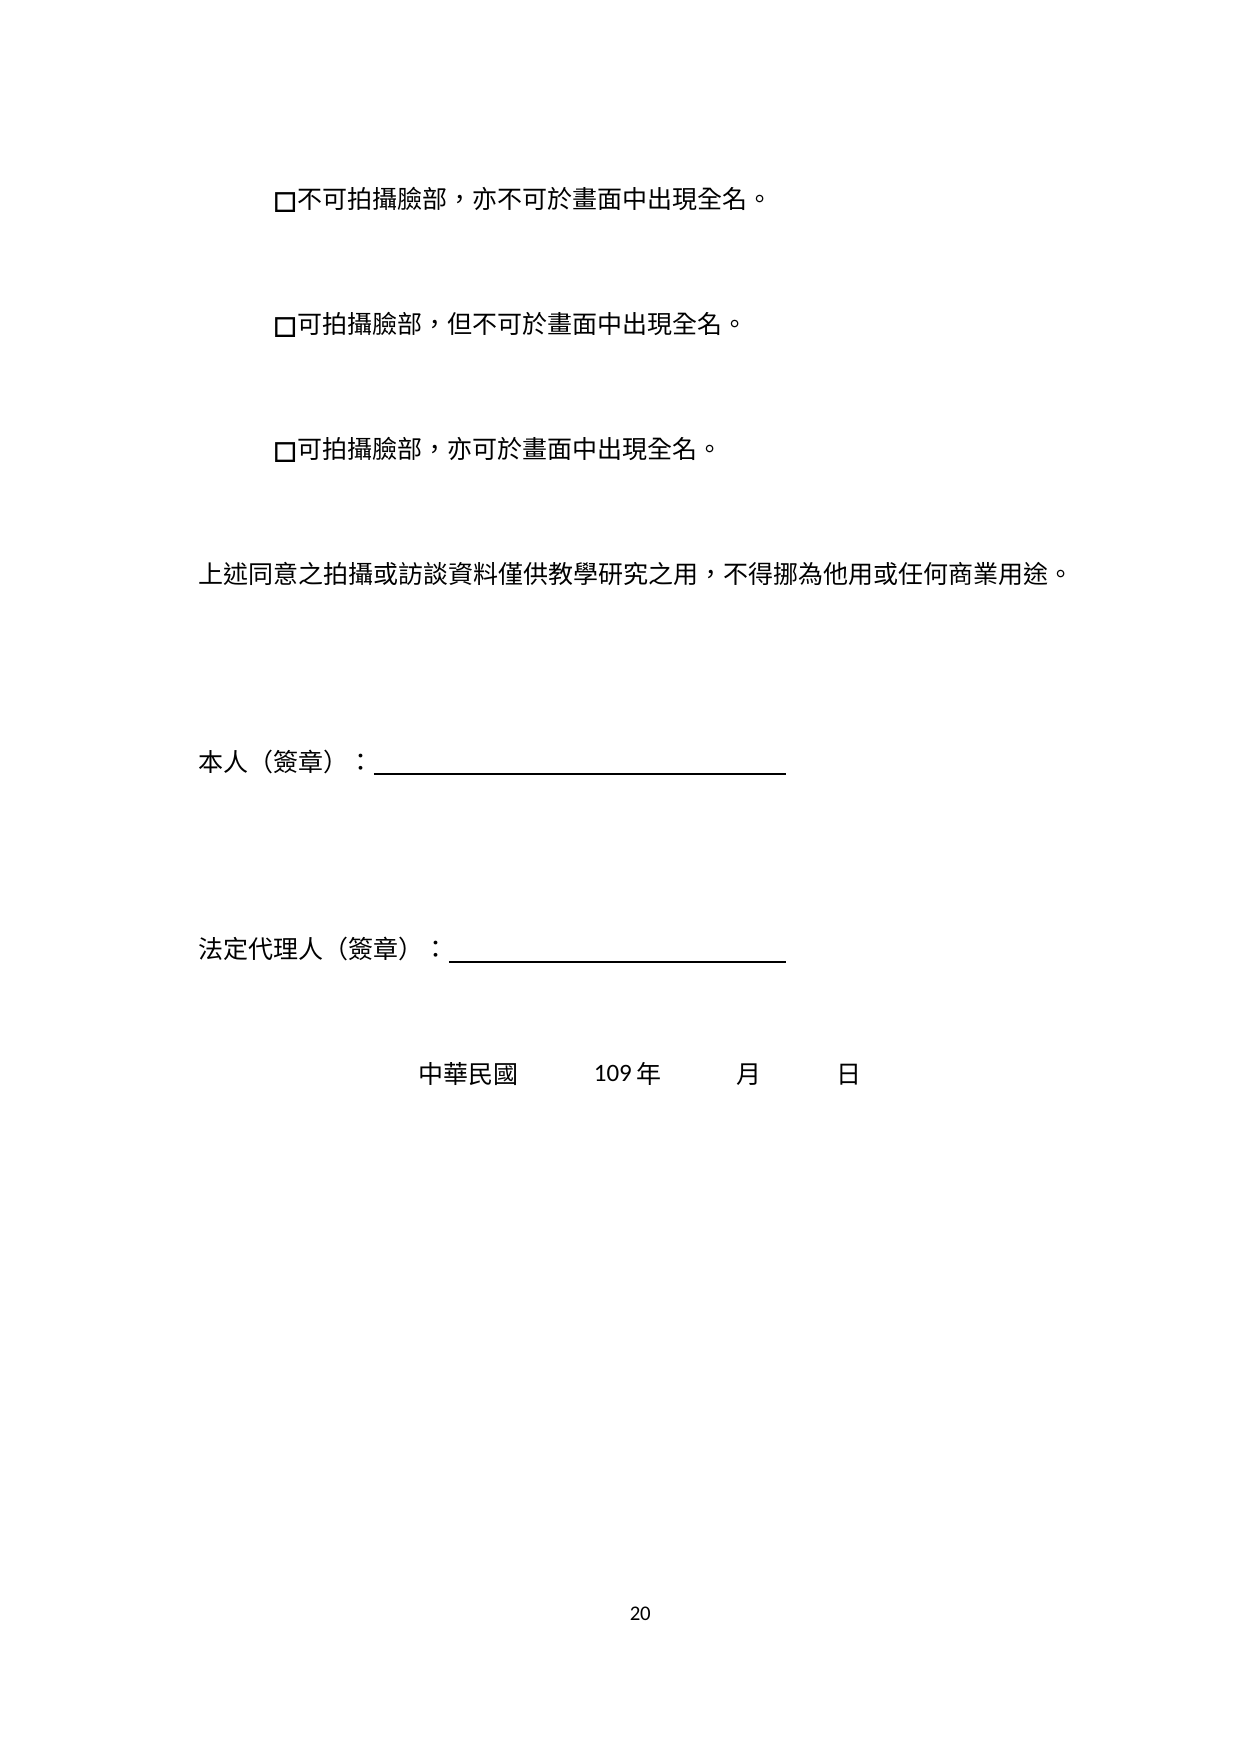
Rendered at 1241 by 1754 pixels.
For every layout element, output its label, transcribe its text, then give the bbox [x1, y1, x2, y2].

text □不可拍攝臉部，亦不可於畫面中出現全名。 [272, 156, 1093, 219]
text □可拍攝臉部，亦可於畫面中出現全名。 [272, 406, 1093, 469]
text 法定代理人（簽章）： [199, 906, 1093, 969]
text 本人（簽章）： [199, 719, 1093, 781]
text □可拍攝臉部，但不可於畫面中出現全名。 [272, 281, 1093, 344]
text 上述同意之拍攝或訪談資料僅供教學研究之用，不得挪為他用或任何商業用途。 [199, 531, 1060, 594]
text 中華民國 109年 月 日 [187, 1031, 1093, 1094]
